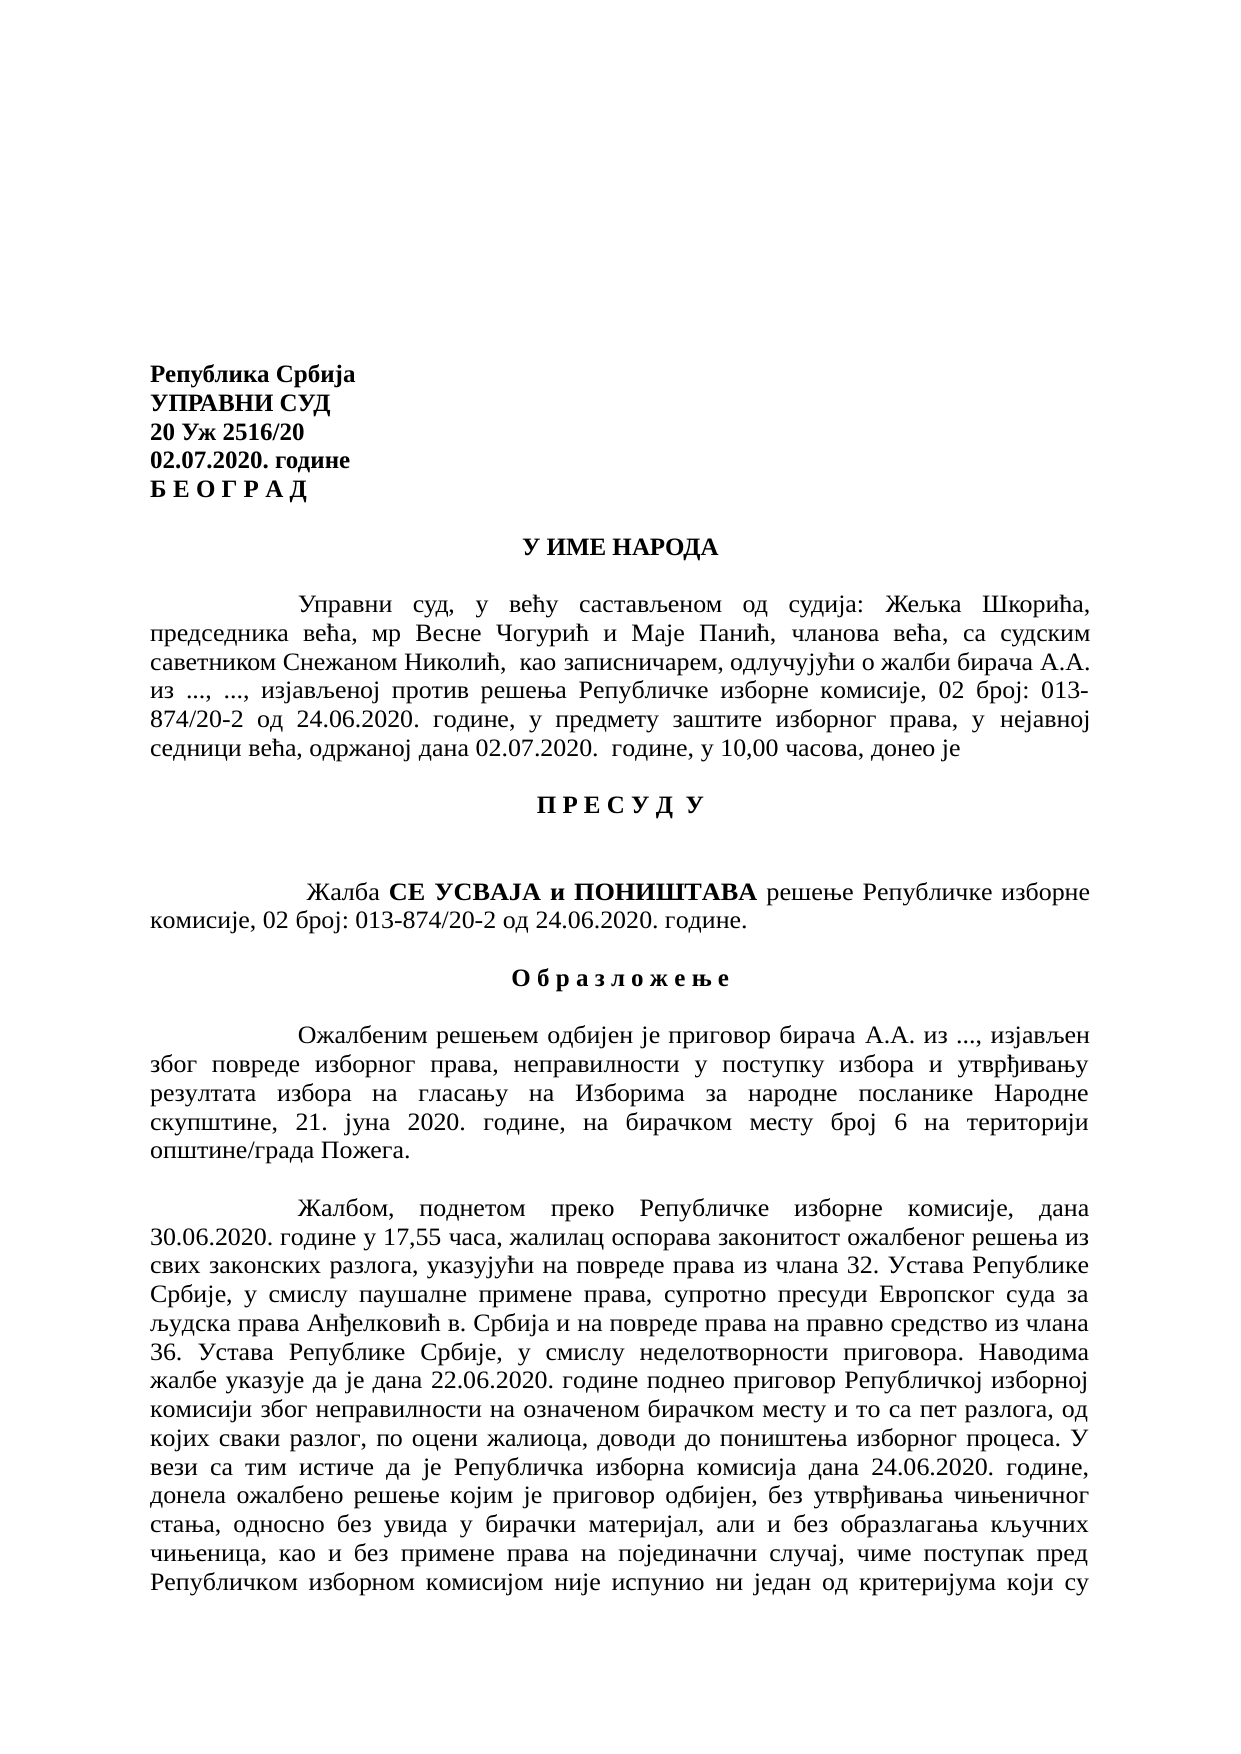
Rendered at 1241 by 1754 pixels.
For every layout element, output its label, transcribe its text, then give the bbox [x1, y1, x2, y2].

text Б Е О Г Р А Д [150, 474, 1090, 503]
text Жалба СЕ УСВАЈА и ПОНИШТАВА решење Републичке изборне комисије, 02 број: 013-874/20-2 од 24.06.2020. године. [150, 877, 1090, 934]
text УПРАВНИ СУД [150, 388, 1090, 417]
text 02.07.2020. године [150, 445, 1090, 474]
text Република Србија [150, 148, 1090, 388]
text 20 Уж 2516/20 [150, 417, 1090, 445]
text Жалбом, поднетом преко Републичке изборне комисије, дана 30.06.2020. године у 17,55 часа, жалилац оспорава законитост ожалбеног решења из свих законских разлога, указујући на повреде права из члана 32. Устава Републике Србије, у смислу паушалне примене права, супротно пресуди Европског суда за људска права Анђелковић в. Србија и на повреде права на правно средство из члана 36. Устава Републике Србије, у смислу неделотворности приговора. Наводима жалбе указује да је дана 22.06.2020. године поднео приговор Републичкој изборној комисији због неправилности на означеном бирачком месту и то са пет разлога, од којих сваки разлог, по оцени жалиоца, доводи до поништења изборног процеса. У вези са тим истиче да је Републичка изборна комисија дана 24.06.2020. године, донела ожалбено решење којим је приговор одбијен, без утврђивања чињеничног стања, односно без увида у бирачки материјал, али и без образлагања кључних чињеница, као и без примене права на појединачни случај, чиме поступак пред Републичком изборном комисијом није испунио ни један од критеријума који су [150, 1193, 1090, 1595]
text П Р Е С У Д У [150, 790, 1090, 819]
text Управни суд, у већу састављеном од судија: Жељка Шкорића, председника већа, мр Весне Чогурић и Маје Панић, чланова већа, са судским саветником Снежаном Николић, као записничарем, одлучујући о жалби бирача А.А. из ..., ..., изјављеној против решења Републичке изборне комисије, 02 број: 013-874/20-2 од 24.06.2020. године, у предмету заштите изборног права, у нејавној седници већа, одржаној дана 02.07.2020. године, у 10,00 часова, донео је [150, 589, 1090, 762]
text У ИМЕ НАРОДА [150, 532, 1090, 560]
text Ожалбеним решењем одбијен је приговор бирача А.А. из ..., изјављен због повреде изборног права, неправилности у поступку избора и утврђивању резултата избора на гласању на Изборима за народне посланике Народне скупштине, 21. јуна 2020. године, на бирачком месту број 6 на територији општине/града Пожега. [150, 1020, 1090, 1164]
text О б р а з л о ж е њ е [150, 963, 1090, 992]
